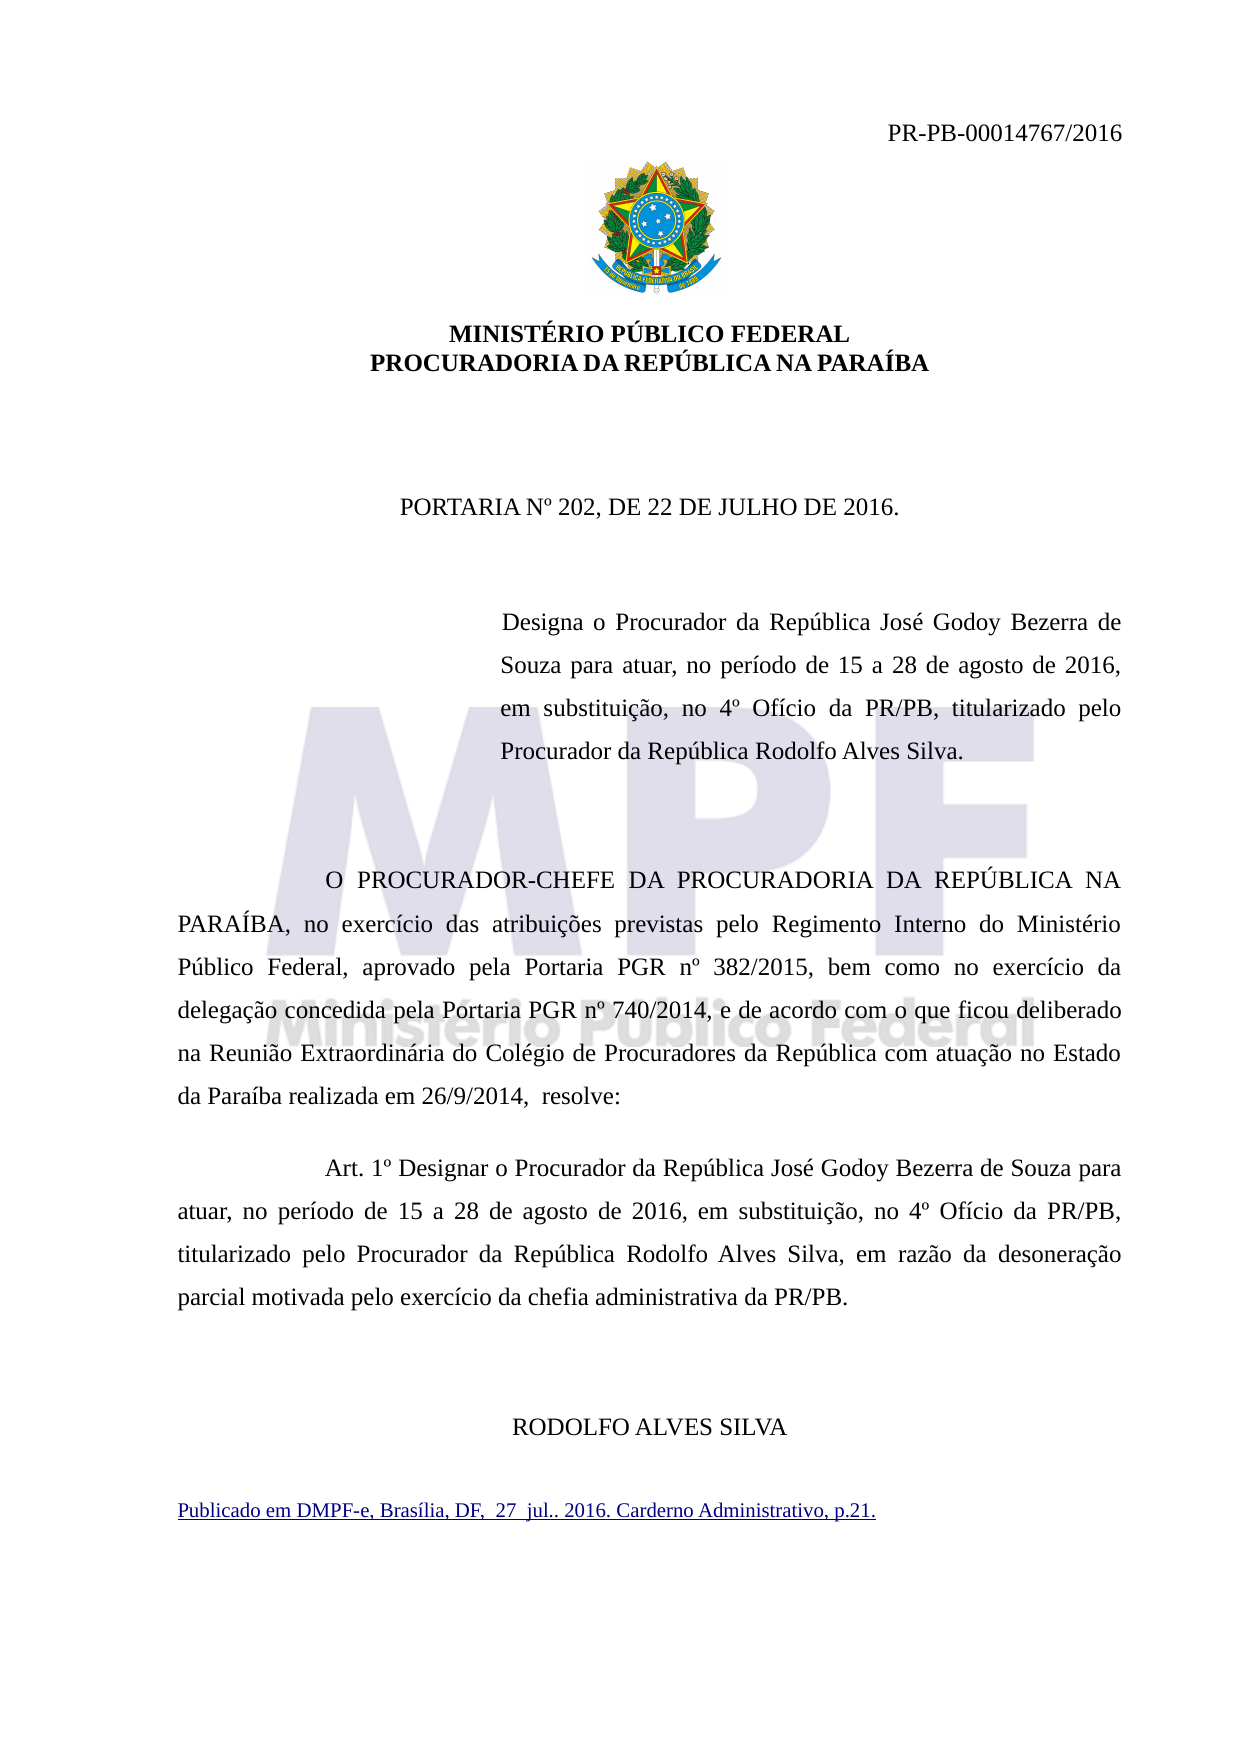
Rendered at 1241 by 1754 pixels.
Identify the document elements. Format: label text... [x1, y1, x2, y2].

text Art. 1º Designar o Procurador da República José Godoy Bezerra de Souza para atuar, no período de 15 a 28 de agosto de 2016, em substituição, no 4º Ofício da PR/PB, titularizado pelo Procurador da República Rodolfo Alves Silva, em razão da desoneração parcial motivada pelo exercício da chefia administrativa da PR/PB. [177, 1153, 1122, 1311]
text PR-PB-00014767/2016 [177, 118, 1122, 147]
text PORTARIA Nº 202, DE 22 DE JULHO DE 2016. [177, 492, 1122, 521]
text Publicado em DMPF-e, Brasília, DF, 27 jul.. 2016. Carderno Administrativo, p.21. [177, 1498, 1122, 1522]
text PROCURADORIA DA REPÚBLICA NA PARAÍBA [177, 348, 1122, 377]
text O PROCURADOR-CHEFE DA PROCURADORIA DA REPÚBLICA NA PARAÍBA, no exercício das atribuições previstas pelo Regimento Interno do Ministério Público Federal, aprovado pela Portaria PGR nº 382/2015, bem como no exercício da delegação concedida pela Portaria PGR nº 740/2014, e de acordo com o que ficou deliberado na Reunião Extraordinária do Colégio de Procuradores da República com atuação no Estado da Paraíba realizada em 26/9/2014, resolve: [177, 866, 1122, 1110]
picture [266, 707, 1034, 866]
text MINISTÉRIO PÚBLICO FEDERAL [177, 319, 1122, 348]
text RODOLFO ALVES SILVA [177, 1412, 1122, 1441]
text Designa o Procurador da República José Godoy Bezerra de Souza para atuar, no período de 15 a 28 de agosto de 2016, em substituição, no 4º Ofício da PR/PB, titularizado pelo Procurador da República Rodolfo Alves Silva. [500, 607, 1122, 765]
picture [587, 158, 726, 297]
